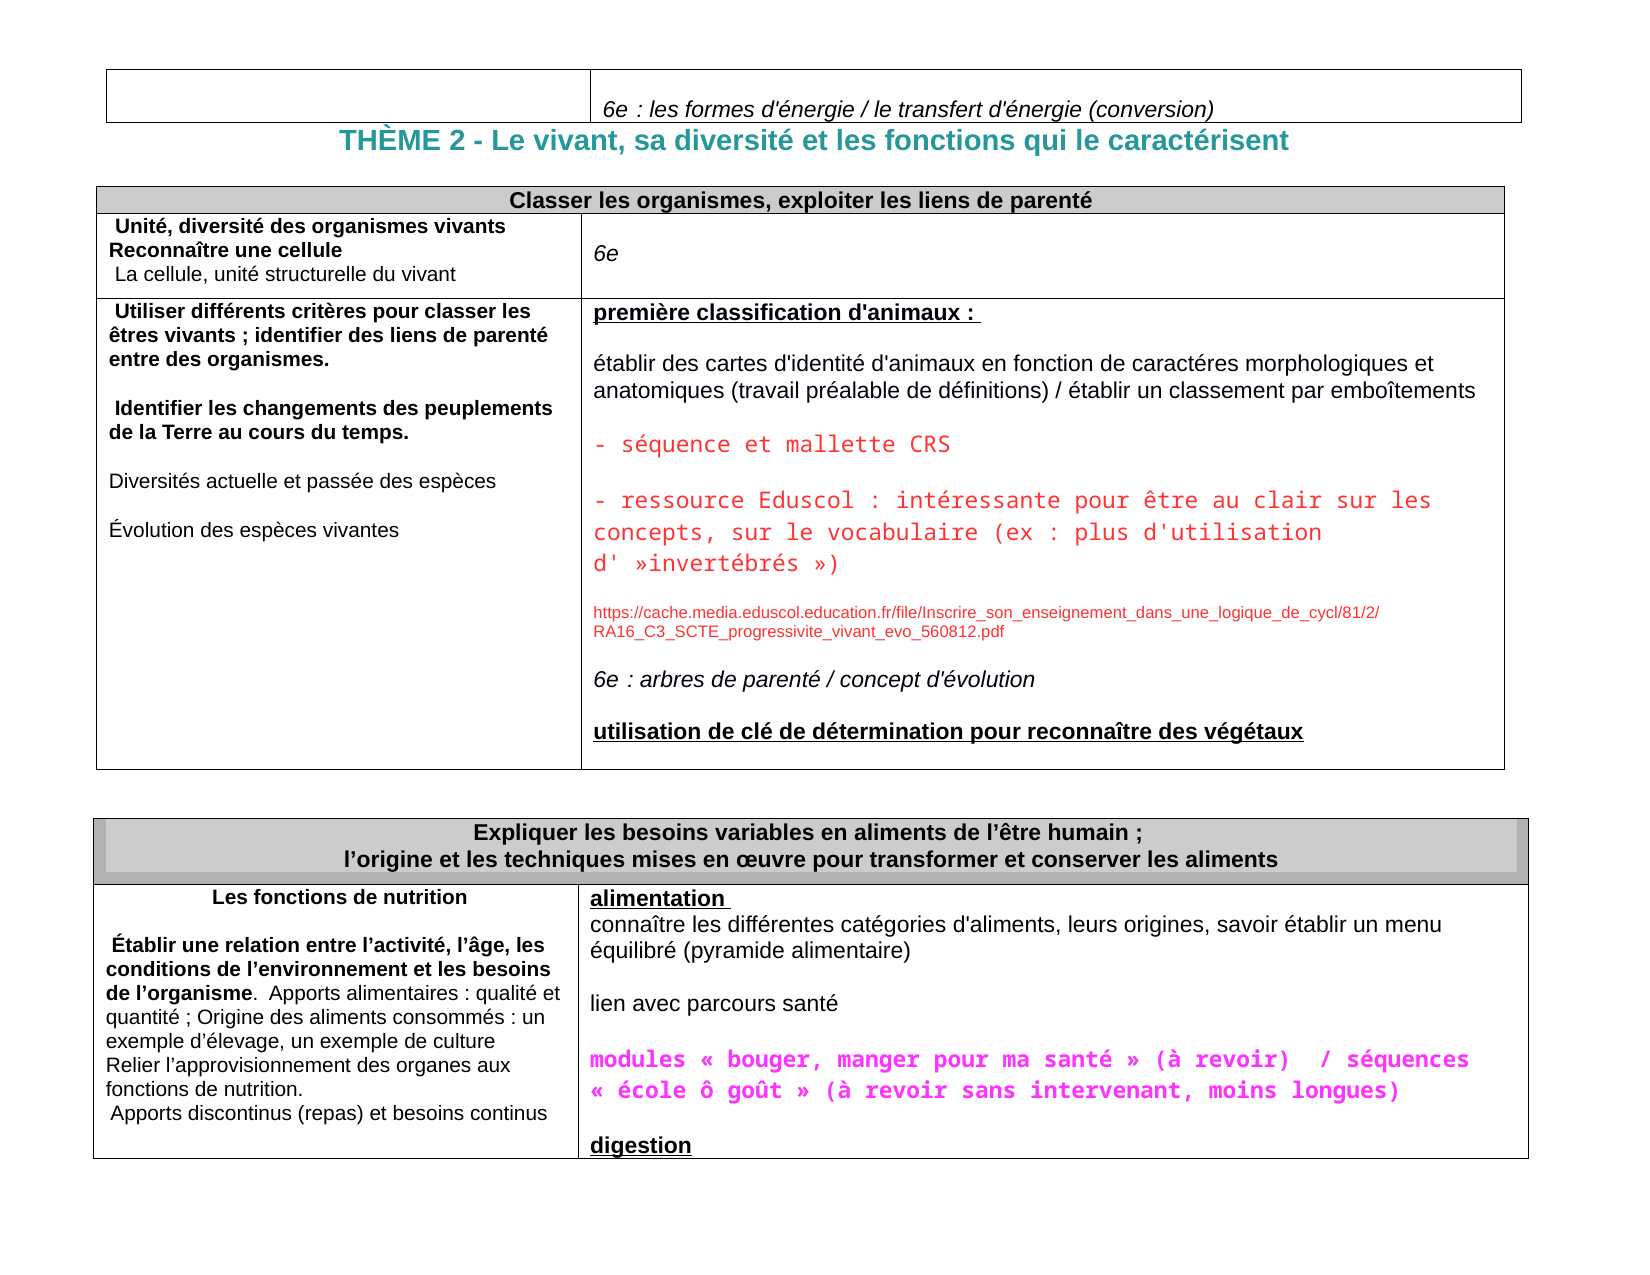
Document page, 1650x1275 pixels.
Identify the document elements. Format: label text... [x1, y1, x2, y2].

text THÈME 2 - Le vivant, sa diversité et les fonctions qui le caractérisent [73, 123, 1556, 157]
table_cell première classification d'animaux : établir des cartes d'identité d'animaux en fonction de caractéres morphologiques et anatomiques (travail préalable de définitions) / établir un classement par emboîtements - séquence et mallette CRS - ressource Eduscol : intéressante pour être au clair sur les concepts, sur le vocabulaire (ex : plus d'utilisation d' »invertébrés ») https://cache.media.eduscol.education.fr/file/Inscrire_son_enseignement_dans_une_logique_de_cycl/81/2/RA16_C3_SCTE_progressivite_vivant_evo_560812.pdf 6e : arbres de parenté / concept d'évolution utilisation de clé de détermination pour reconnaître des végétaux [582, 299, 1504, 769]
table_cell Les fonctions de nutrition Établir une relation entre l’activité, l’âge, les conditions de l’environnement et les besoins de l’organisme. Apports alimentaires : qualité et quantité ; Origine des aliments consommés : un exemple d’élevage, un exemple de culture Relier l’approvisionnement des organes aux fonctions de nutrition. Apports discontinus (repas) et besoins continus [94, 885, 578, 1158]
table_cell 6e : les formes d'énergie / le transfert d'énergie (conversion) [591, 70, 1521, 122]
table_header Classer les organismes, exploiter les liens de parenté [97, 187, 1504, 213]
table_header Expliquer les besoins variables en aliments de l’être humain ; l’origine et les techniques mises en œuvre pour transformer et conserver les aliments [94, 819, 1528, 884]
table_cell Unité, diversité des organismes vivants Reconnaître une cellule La cellule, unité structurelle du vivant [97, 214, 581, 298]
table_cell [107, 70, 590, 122]
table_cell 6e [582, 214, 1504, 298]
table_cell alimentation connaître les différentes catégories d'aliments, leurs origines, savoir établir un menu équilibré (pyramide alimentaire) lien avec parcours santé modules « bouger, manger pour ma santé » (à revoir) / séquences « école ô goût » (à revoir sans intervenant, moins longues) digestion [579, 885, 1528, 1158]
table_cell Utiliser différents critères pour classer les êtres vivants ; identifier des liens de parenté entre des organismes. Identifier les changements des peuplements de la Terre au cours du temps. Diversités actuelle et passée des espèces Évolution des espèces vivantes [97, 299, 581, 769]
